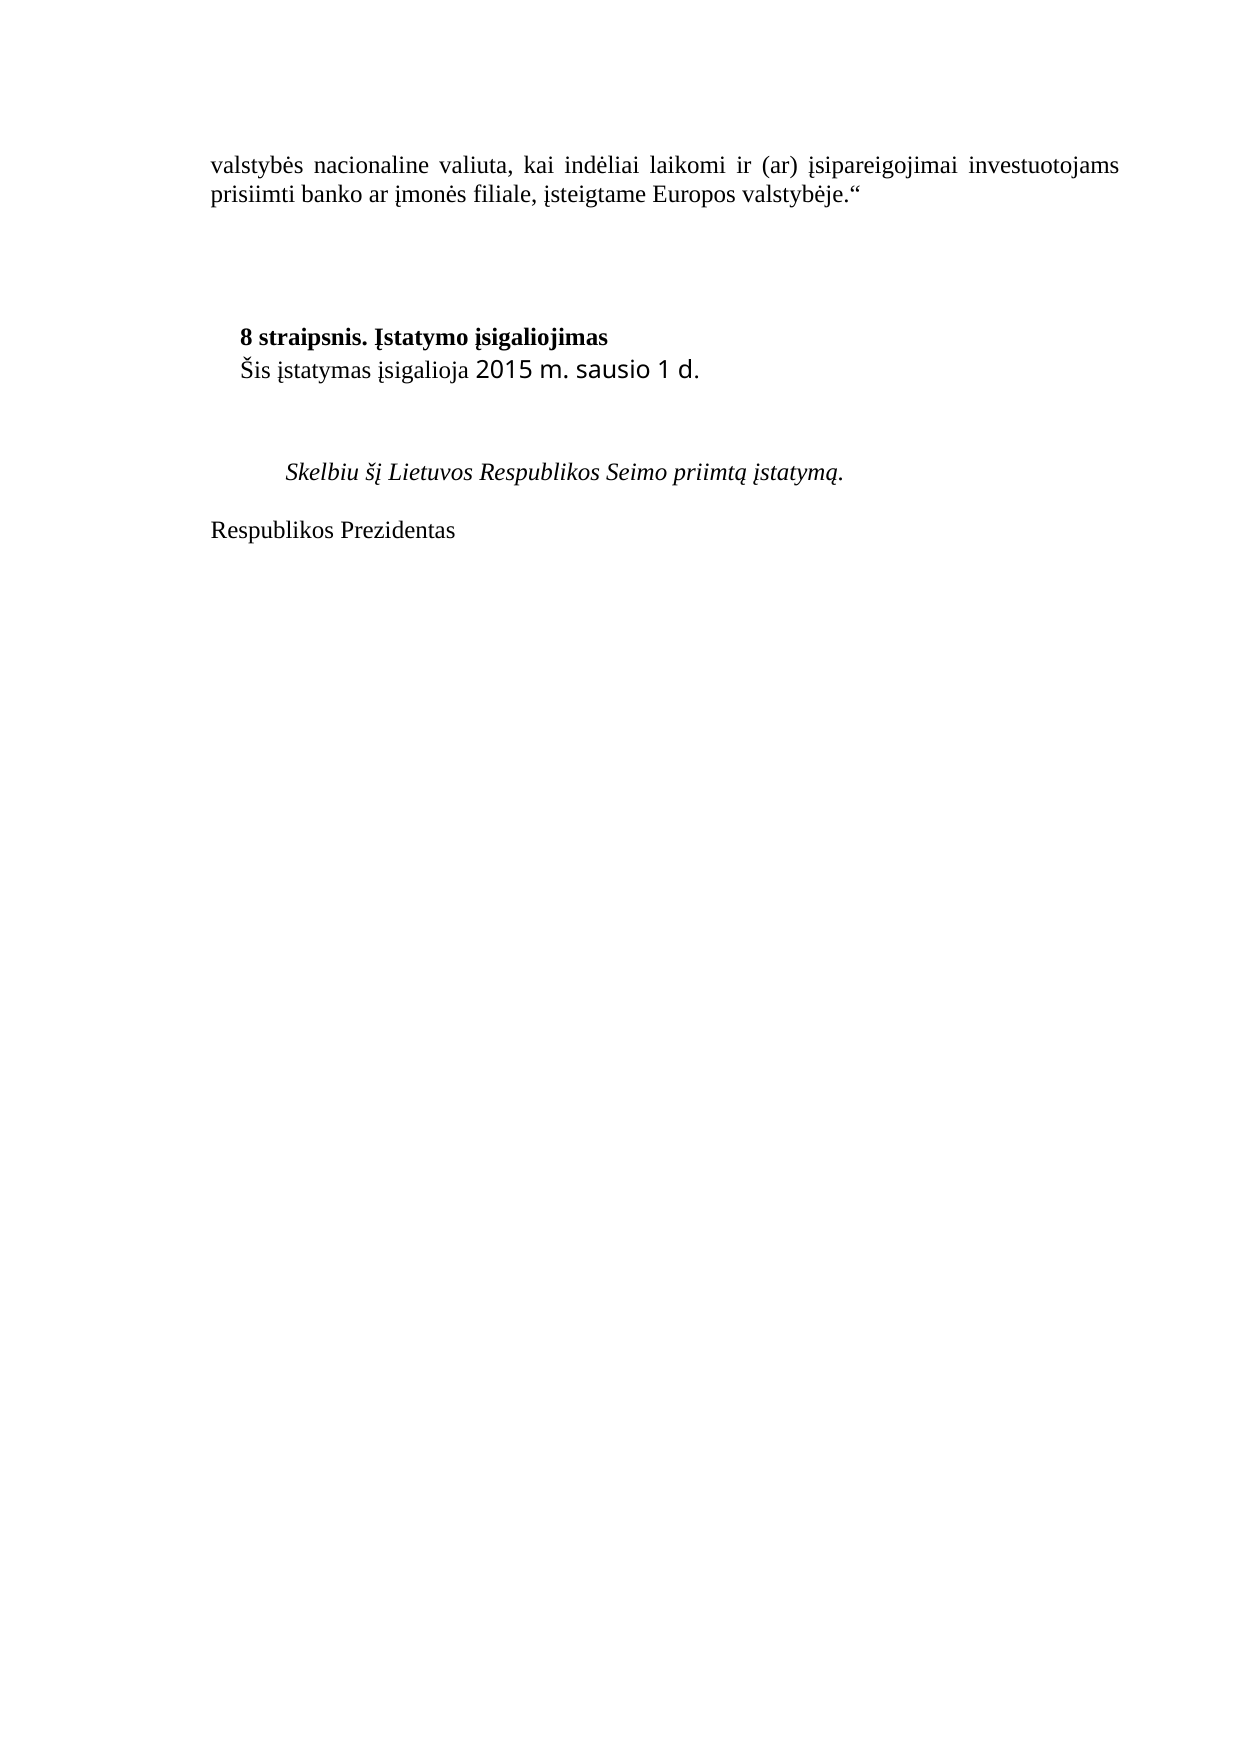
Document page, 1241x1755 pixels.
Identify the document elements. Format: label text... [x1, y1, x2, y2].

text Skelbiu šį Lietuvos Respublikos Seimo priimtą įstatymą. [210, 457, 1120, 486]
text 8 straipsnis. Įstatymo įsigaliojimas [210, 322, 1120, 351]
text valstybės nacionaline valiuta, kai indėliai laikomi ir (ar) įsipareigojimai investuotojams prisiimti banko ar įmonės filiale, įsteigtame Europos valstybėje.“ [210, 150, 1120, 207]
text Respublikos Prezidentas [210, 515, 1120, 543]
text Šis įstatymas įsigalioja 2015 m. sausio 1 d. [210, 351, 1120, 385]
